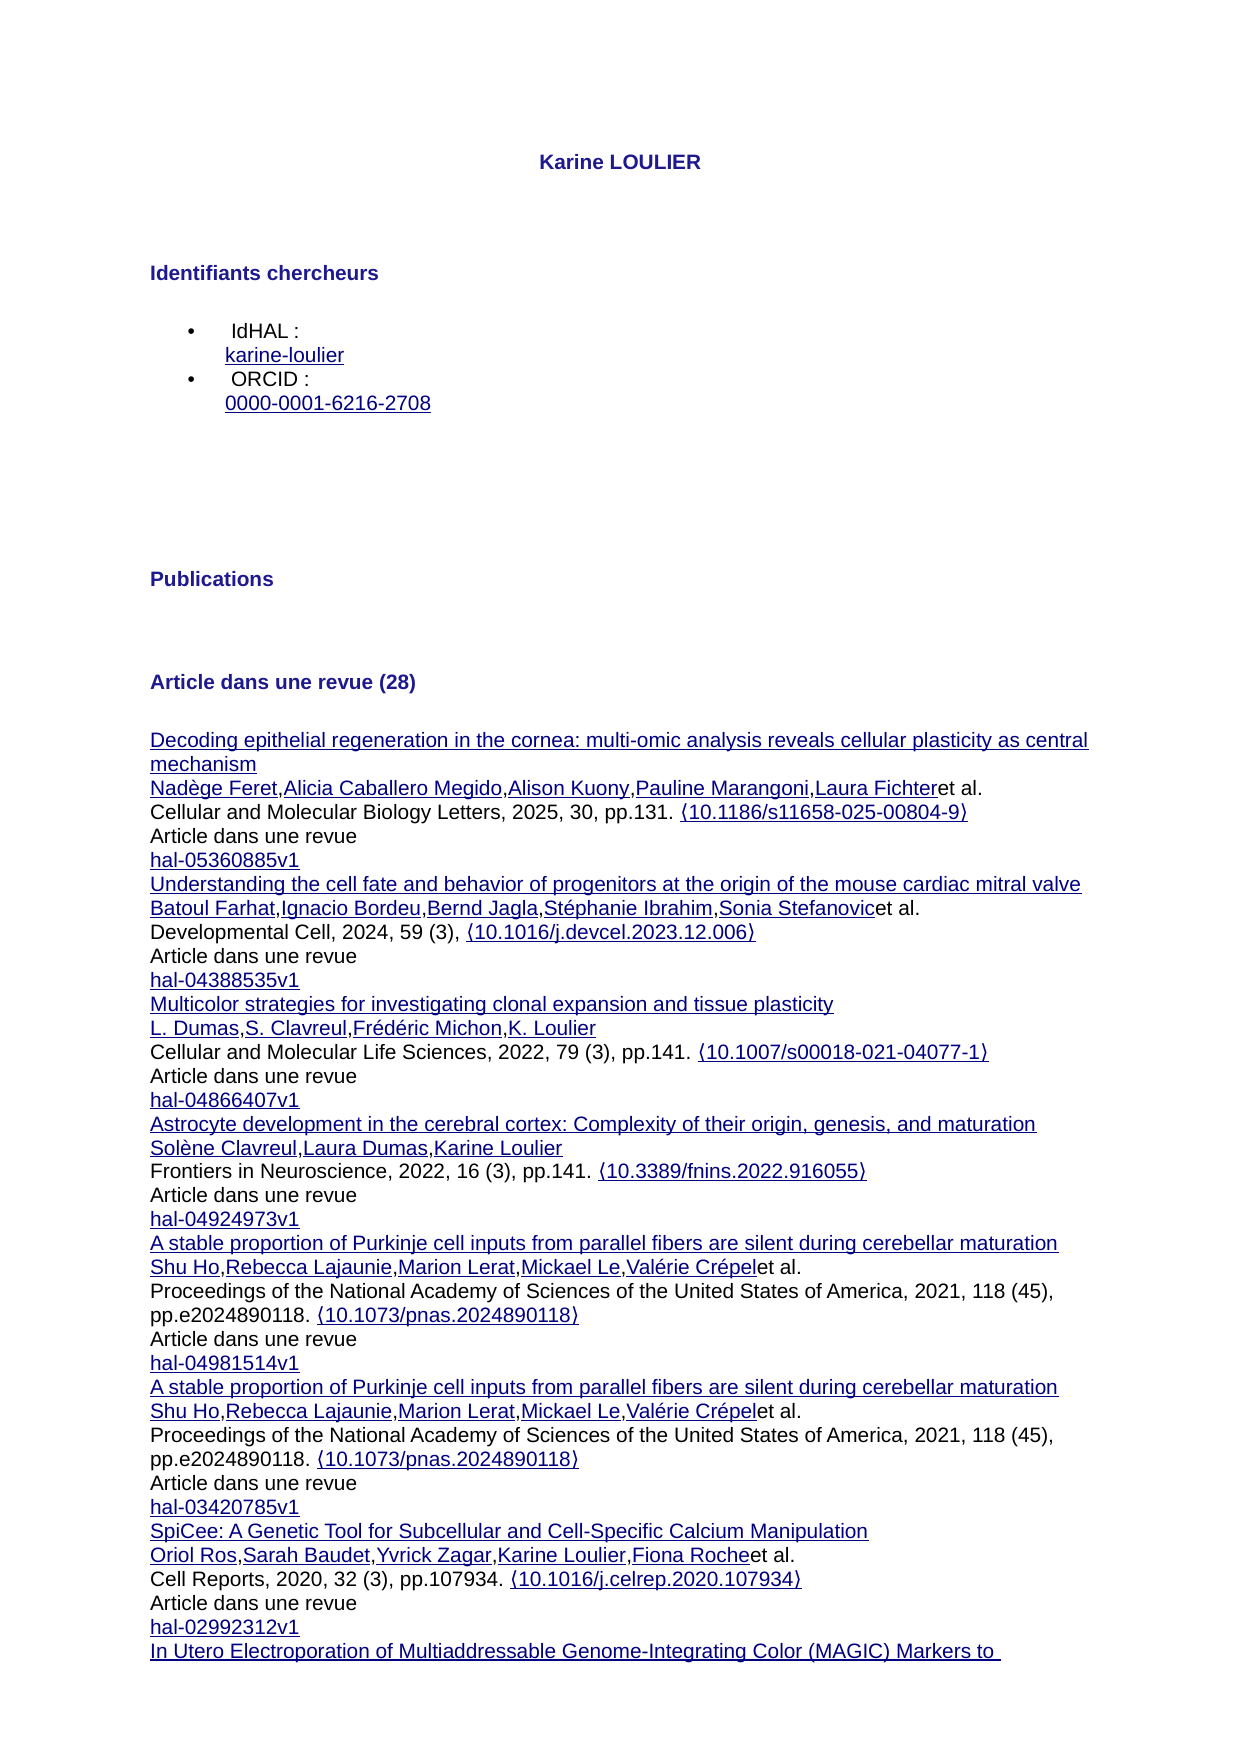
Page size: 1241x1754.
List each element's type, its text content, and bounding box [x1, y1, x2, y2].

list IdHAL : [187, 319, 1090, 343]
list ORCID : [187, 367, 1090, 391]
table_cell SpiCee: A Genetic Tool for Subcellular and Cell-Specific Calcium Manipulation Oriol Ros,Sarah Baudet,Yvrick Zagar,Karine Loulier,Fiona Rocheet al. Cell Reports, 2020, 32 (3), pp.107934. ⟨10.1016/j.celrep.2020.107934⟩ Article dans une revue hal-02992312v1 [150, 1519, 1090, 1638]
table_cell A stable proportion of Purkinje cell inputs from parallel fibers are silent during cerebellar maturation Shu Ho,Rebecca Lajaunie,Marion Lerat,Mickael Le,Valérie Crépelet al. Proceedings of the National Academy of Sciences of the United States of America, 2021, 118 (45), pp.e2024890118. ⟨10.1073/pnas.2024890118⟩ Article dans une revue hal-03420785v1 [150, 1375, 1090, 1519]
table_cell Multicolor strategies for investigating clonal expansion and tissue plasticity L. Dumas,S. Clavreul,Frédéric Michon,K. Loulier Cellular and Molecular Life Sciences, 2022, 79 (3), pp.141. ⟨10.1007/s00018-021-04077-1⟩ Article dans une revue hal-04866407v1 [150, 992, 1090, 1111]
table_cell Understanding the cell fate and behavior of progenitors at the origin of the mouse cardiac mitral valve Batoul Farhat,Ignacio Bordeu,Bernd Jagla,Stéphanie Ibrahim,Sonia Stefanovicet al. Developmental Cell, 2024, 59 (3), ⟨10.1016/j.devcel.2023.12.006⟩ Article dans une revue hal-04388535v1 [150, 872, 1090, 992]
subtitle Article dans une revue (28) [150, 670, 1090, 694]
table_cell Astrocyte development in the cerebral cortex: Complexity of their origin, genesis, and maturation Solène Clavreul,Laura Dumas,Karine Loulier Frontiers in Neuroscience, 2022, 16 (3), pp.141. ⟨10.3389/fnins.2022.916055⟩ Article dans une revue hal-04924973v1 [150, 1111, 1090, 1231]
subtitle Publications [150, 567, 1090, 591]
subtitle Identifiants chercheurs [150, 260, 1090, 284]
table_cell A stable proportion of Purkinje cell inputs from parallel fibers are silent during cerebellar maturation Shu Ho,Rebecca Lajaunie,Marion Lerat,Mickael Le,Valérie Crépelet al. Proceedings of the National Academy of Sciences of the United States of America, 2021, 118 (45), pp.e2024890118. ⟨10.1073/pnas.2024890118⟩ Article dans une revue hal-04981514v1 [150, 1231, 1090, 1375]
table_header Decoding epithelial regeneration in the cornea: multi-omic analysis reveals cellular plasticity as central mechanism Nadège Feret,Alicia Caballero Megido,Alison Kuony,Pauline Marangoni,Laura Fichteret al. Cellular and Molecular Biology Letters, 2025, 30, pp.131. ⟨10.1186/s11658-025-00804-9⟩ Article dans une revue hal-05360885v1 [150, 728, 1090, 872]
list karine-loulier [187, 343, 1090, 367]
table_cell In Utero Electroporation of Multiaddressable Genome-Integrating Color (MAGIC) Markers to [150, 1639, 1090, 1662]
list 0000-0001-6216-2708 [187, 391, 1090, 414]
subtitle Karine LOULIER [150, 150, 1090, 174]
